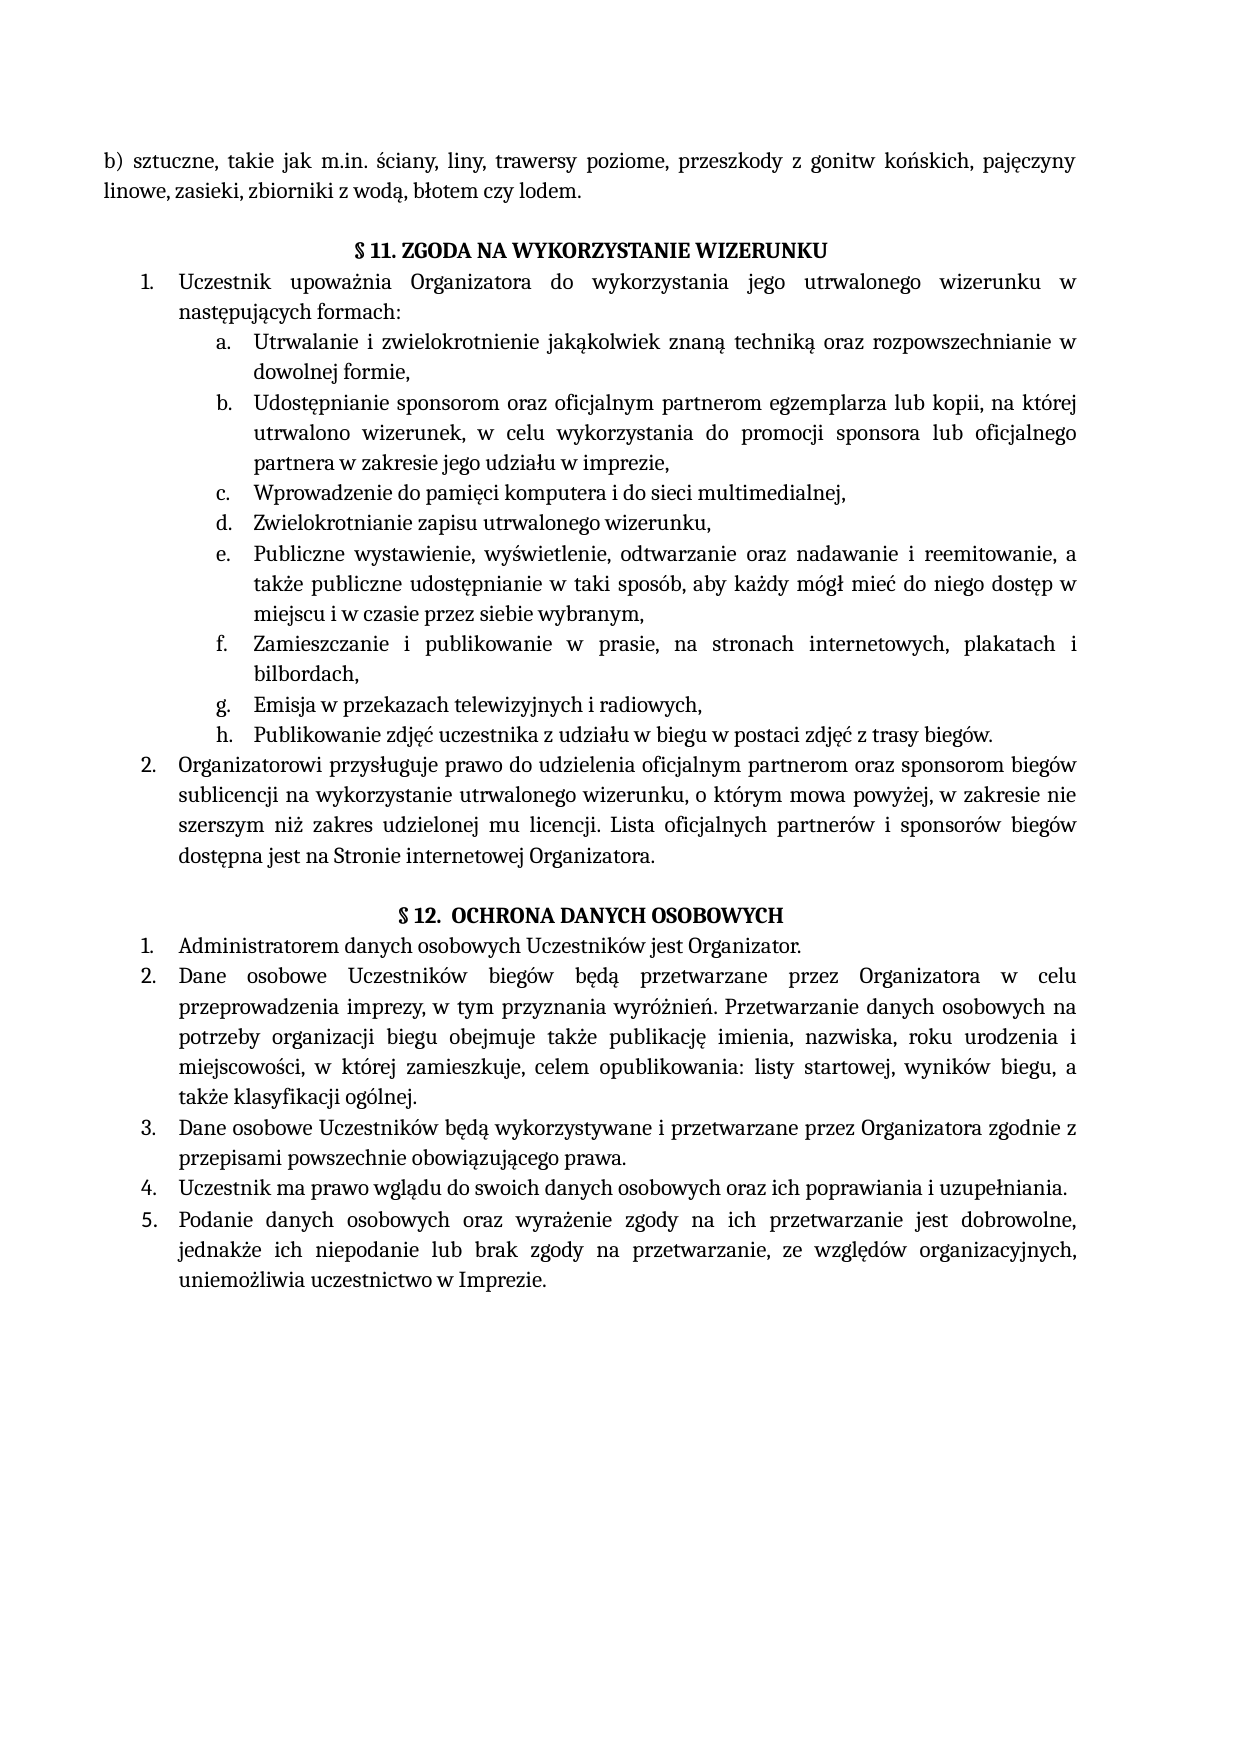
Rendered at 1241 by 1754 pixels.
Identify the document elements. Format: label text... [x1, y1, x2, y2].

text § 12. OCHRONA DANYCH OSOBOWYCH [103, 903, 1078, 929]
list Uczestnik ma prawo wglądu do swoich danych osobowych oraz ich poprawiania i uzupełniania. [141, 1175, 1078, 1201]
list Publiczne wystawienie, wyświetlenie, odtwarzanie oraz nadawanie i reemitowanie, a także publiczne udostępnianie w taki sposób, aby każdy mógł mieć do niego dostęp w miejscu i w czasie przez siebie wybranym, [216, 540, 1078, 627]
list Uczestnik upoważnia Organizatora do wykorzystania jego utrwalonego wizerunku w następujących formach: [141, 268, 1078, 325]
list Dane osobowe Uczestników biegów będą przetwarzane przez Organizatora w celu przeprowadzenia imprezy, w tym przyznania wyróżnień. Przetwarzanie danych osobowych na potrzeby organizacji biegu obejmuje także publikację imienia, nazwiska, roku urodzenia i miejscowości, w której zamieszkuje, celem opublikowania: listy startowej, wyników biegu, a także klasyfikacji ogólnej. [141, 963, 1078, 1111]
list Organizatorowi przysługuje prawo do udzielenia oficjalnym partnerom oraz sponsorom biegów sublicencji na wykorzystanie utrwalonego wizerunku, o którym mowa powyżej, w zakresie nie szerszym niż zakres udzielonej mu licencji. Lista oficjalnych partnerów i sponsorów biegów dostępna jest na Stronie internetowej Organizatora. [141, 752, 1078, 869]
list Podanie danych osobowych oraz wyrażenie zgody na ich przetwarzanie jest dobrowolne, jednakże ich niepodanie lub brak zgody na przetwarzanie, ze względów organizacyjnych, uniemożliwia uczestnictwo w Imprezie. [141, 1205, 1078, 1293]
list Wprowadzenie do pamięci komputera i do sieci multimedialnej, [216, 480, 1078, 506]
list Publikowanie zdjęć uczestnika z udziału w biegu w postaci zdjęć z trasy biegów. [216, 722, 1078, 748]
text b) sztuczne, takie jak m.in. ściany, liny, trawersy poziome, przeszkody z gonitw końskich, pajęczyny linowe, zasieki, zbiorniki z wodą, błotem czy lodem. [103, 148, 1078, 204]
list Udostępnianie sponsorom oraz oficjalnym partnerom egzemplarza lub kopii, na której utrwalono wizerunek, w celu wykorzystania do promocji sponsora lub oficjalnego partnera w zakresie jego udziału w imprezie, [216, 389, 1078, 476]
list Zamieszczanie i publikowanie w prasie, na stronach internetowych, plakatach i bilbordach, [216, 631, 1078, 688]
list Dane osobowe Uczestników będą wykorzystywane i przetwarzane przez Organizatora zgodnie z przepisami powszechnie obowiązującego prawa. [141, 1114, 1078, 1171]
list Administratorem danych osobowych Uczestników jest Organizator. [141, 933, 1078, 959]
text § 11. ZGODA NA WYKORZYSTANIE WIZERUNKU [103, 238, 1078, 265]
list Emisja w przekazach telewizyjnych i radiowych, [216, 691, 1078, 718]
list Utrwalanie i zwielokrotnienie jakąkolwiek znaną techniką oraz rozpowszechnianie w dowolnej formie, [216, 329, 1078, 386]
list Zwielokrotnianie zapisu utrwalonego wizerunku, [216, 510, 1078, 537]
